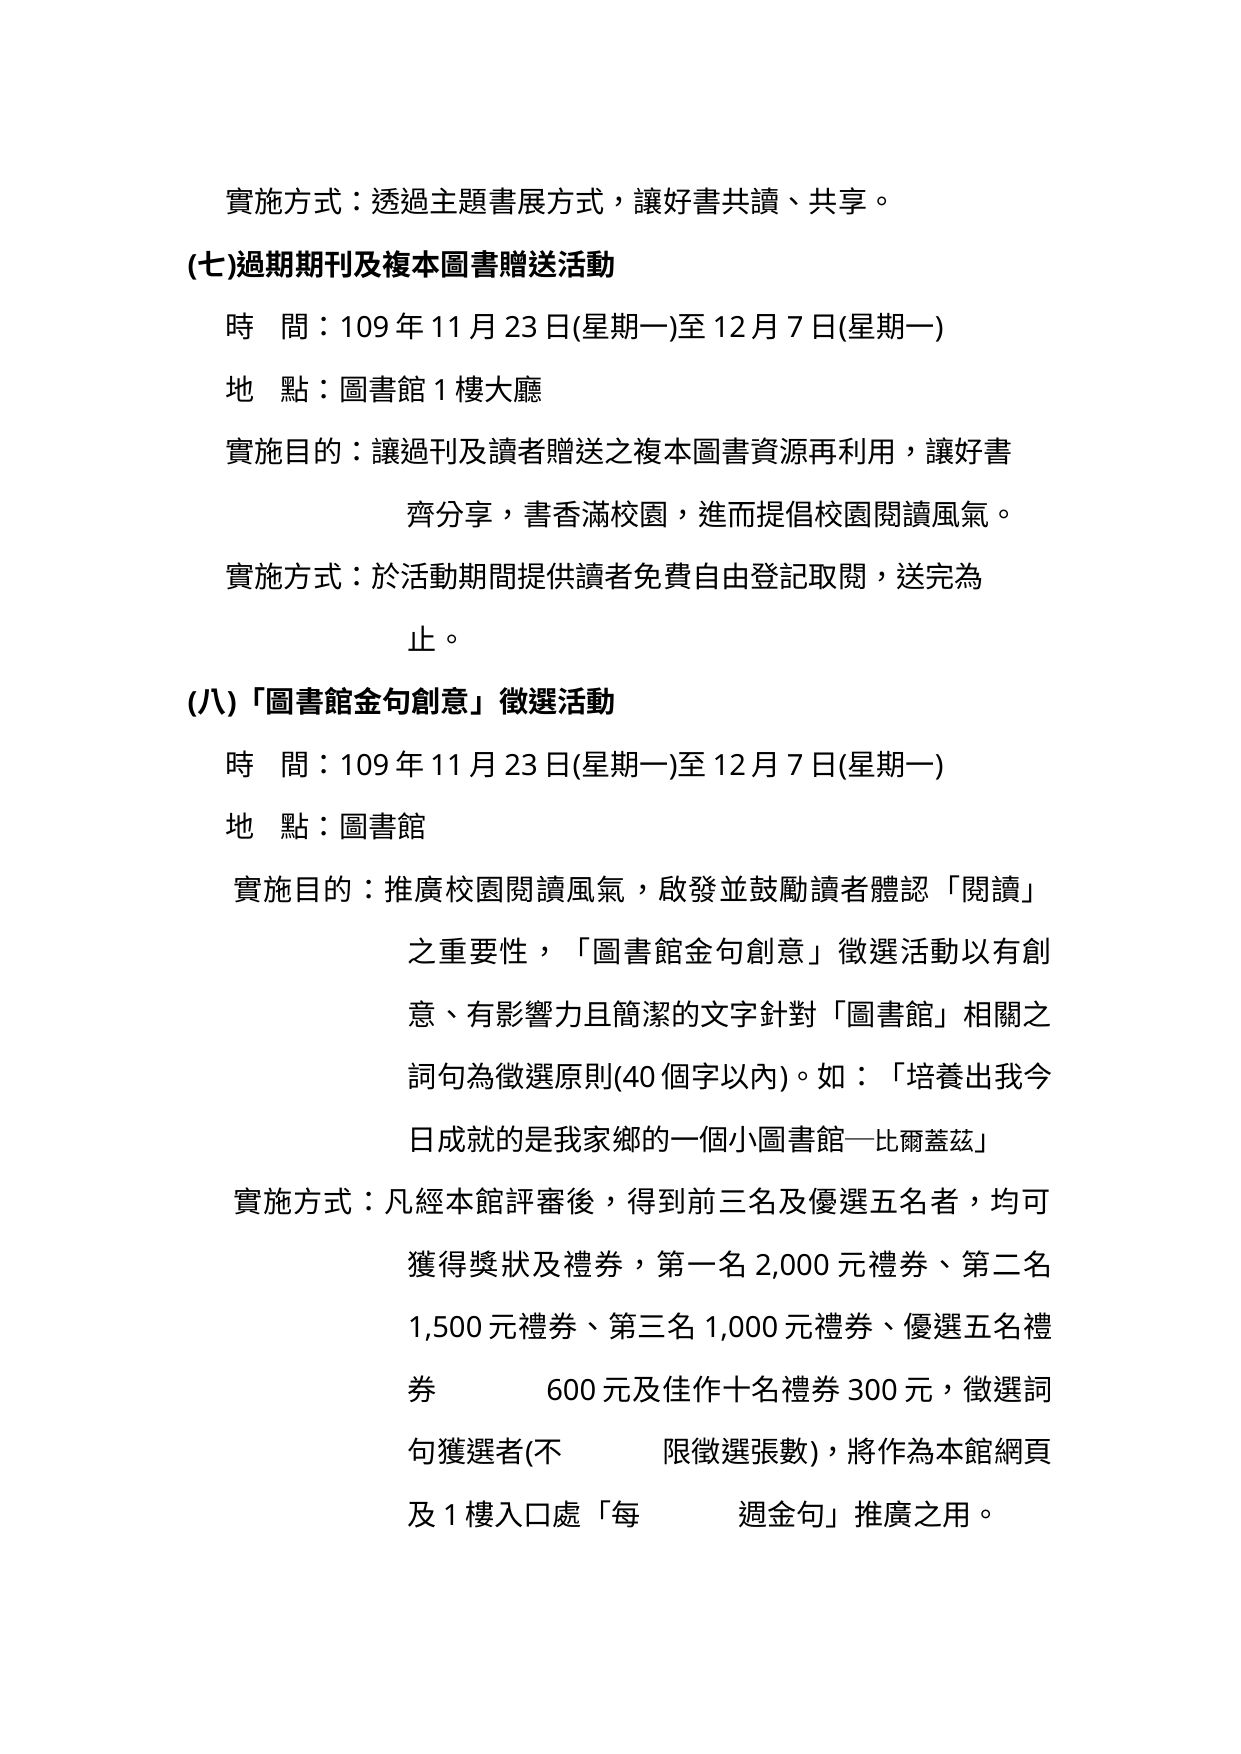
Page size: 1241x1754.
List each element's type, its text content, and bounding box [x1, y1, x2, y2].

text (七)過期期刊及複本圖書贈送活動 [187, 221, 1053, 283]
text 實施目的：讓過刊及讀者贈送之複本圖書資源再利用，讓好書 齊分享，書香滿校園，進而提倡校園閱讀風氣。 [187, 408, 1053, 533]
text 實施方式：於活動期間提供讀者免費自由登記取閱，送完為 止。 [187, 533, 1053, 658]
text (八)「圖書館金句創意」徵選活動 [187, 658, 1053, 721]
text 地 點：圖書館 [187, 783, 1067, 846]
text 實施方式：透過主題書展方式，讓好書共讀、共享。 [187, 158, 1053, 221]
text 實施目的：推廣校園閱讀風氣，啟發並鼓勵讀者體認「閱讀」 之重要性，「圖書館金句創意」徵選活動以有創 意、有影響力且簡潔的文字針對「圖書館」相關之 詞句為徵選原則(40個字以內)。如：「培養出我今 日成就的是我家鄉的一個小圖書館─比爾蓋茲」 [187, 846, 1053, 1158]
text 地 點：圖書館1樓大廳 [187, 346, 1053, 408]
text 實施方式：凡經本館評審後，得到前三名及優選五名者，均可 獲得獎狀及禮券，第一名2,000元禮券、第二名 1,500元禮券、第三名1,000元禮券、優選五名禮券 600元及佳作十名禮券300元，徵選詞句獲選者(不 限徵選張數)，將作為本館網頁及1樓入口處「每 週金句」推廣之用。 [187, 1158, 1053, 1533]
text 時 間：109年11月23日(星期一)至12月7日(星期一) [187, 721, 1067, 783]
text 時 間：109年11月23日(星期一)至12月7日(星期一) [187, 283, 1053, 346]
